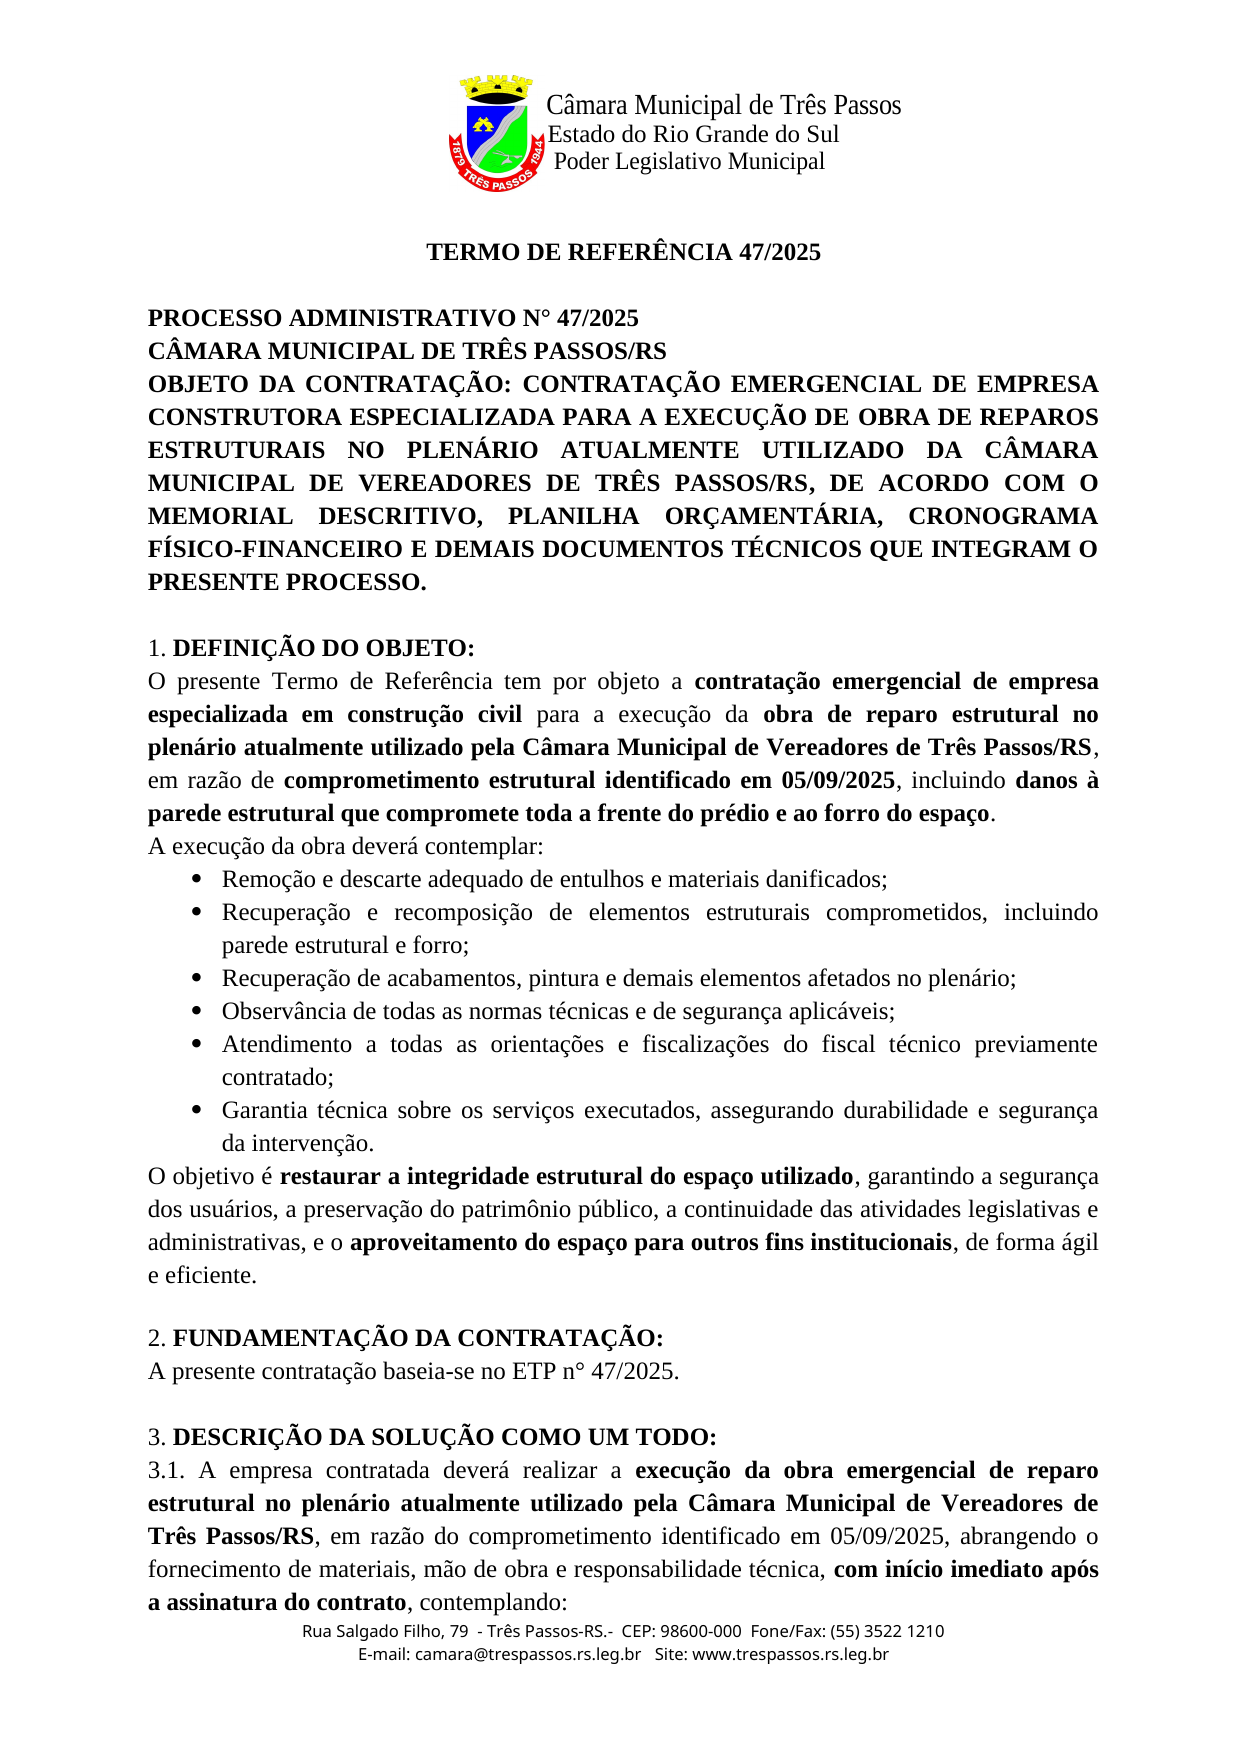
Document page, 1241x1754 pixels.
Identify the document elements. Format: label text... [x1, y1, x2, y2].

list Atendimento a todas as orientações e fiscalizações do fiscal técnico previamente contratado; [192, 1029, 1099, 1091]
list Garantia técnica sobre os serviços executados, assegurando durabilidade e segurança da intervenção. [192, 1095, 1099, 1157]
list Recuperação e recomposição de elementos estruturais comprometidos, incluindo parede estrutural e forro; [192, 897, 1099, 959]
text PROCESSO ADMINISTRATIVO N° 47/2025 [148, 303, 1099, 332]
text O presente Termo de Referência tem por objeto a contratação emergencial de empresa especializada em construção civil para a execução da obra de reparo estrutural no plenário atualmente utilizado pela Câmara Municipal de Vereadores de Três Passos/RS, em razão de comprometimento estrutural identificado em 05/09/2025, incluindo danos à parede estrutural que compromete toda a frente do prédio e ao forro do espaço. [148, 666, 1099, 827]
list Observância de todas as normas técnicas e de segurança aplicáveis; [192, 996, 1099, 1025]
text O objetivo é restaurar a integridade estrutural do espaço utilizado, garantindo a segurança dos usuários, a preservação do patrimônio público, a continuidade das atividades legislativas e administrativas, e o aproveitamento do espaço para outros fins institucionais, de forma ágil e eficiente. [148, 1161, 1099, 1289]
text A execução da obra deverá contemplar: [148, 831, 1099, 860]
picture [449, 75, 545, 192]
text 2. FUNDAMENTAÇÃO DA CONTRATAÇÃO: [148, 1323, 1099, 1352]
text CÂMARA MUNICIPAL DE TRÊS PASSOS/RS [148, 336, 1099, 364]
text OBJETO DA CONTRATAÇÃO: CONTRATAÇÃO EMERGENCIAL DE EMPRESA CONSTRUTORA ESPECIALIZADA PARA A EXECUÇÃO DE OBRA DE REPAROS ESTRUTURAIS NO PLENÁRIO ATUALMENTE UTILIZADO DA CÂMARA MUNICIPAL DE VEREADORES DE TRÊS PASSOS/RS, DE ACORDO COM O MEMORIAL DESCRITIVO, PLANILHA ORÇAMENTÁRIA, CRONOGRAMA FÍSICO-FINANCEIRO E DEMAIS DOCUMENTOS TÉCNICOS QUE INTEGRAM O PRESENTE PROCESSO. [148, 369, 1099, 596]
text 3.1. A empresa contratada deverá realizar a execução da obra emergencial de reparo estrutural no plenário atualmente utilizado pela Câmara Municipal de Vereadores de Três Passos/RS, em razão do comprometimento identificado em 05/09/2025, abrangendo o fornecimento de materiais, mão de obra e responsabilidade técnica, com início imediato após a assinatura do contrato, contemplando: [148, 1455, 1099, 1616]
text 3. DESCRIÇÃO DA SOLUÇÃO COMO UM TODO: [148, 1422, 1099, 1451]
text A presente contratação baseia-se no ETP n° 47/2025. [148, 1356, 1099, 1385]
list Recuperação de acabamentos, pintura e demais elementos afetados no plenário; [192, 963, 1099, 992]
text TERMO DE REFERÊNCIA 47/2025 [148, 237, 1099, 266]
list Remoção e descarte adequado de entulhos e materiais danificados; [192, 864, 1099, 893]
text 1. DEFINIÇÃO DO OBJETO: [148, 633, 1099, 662]
